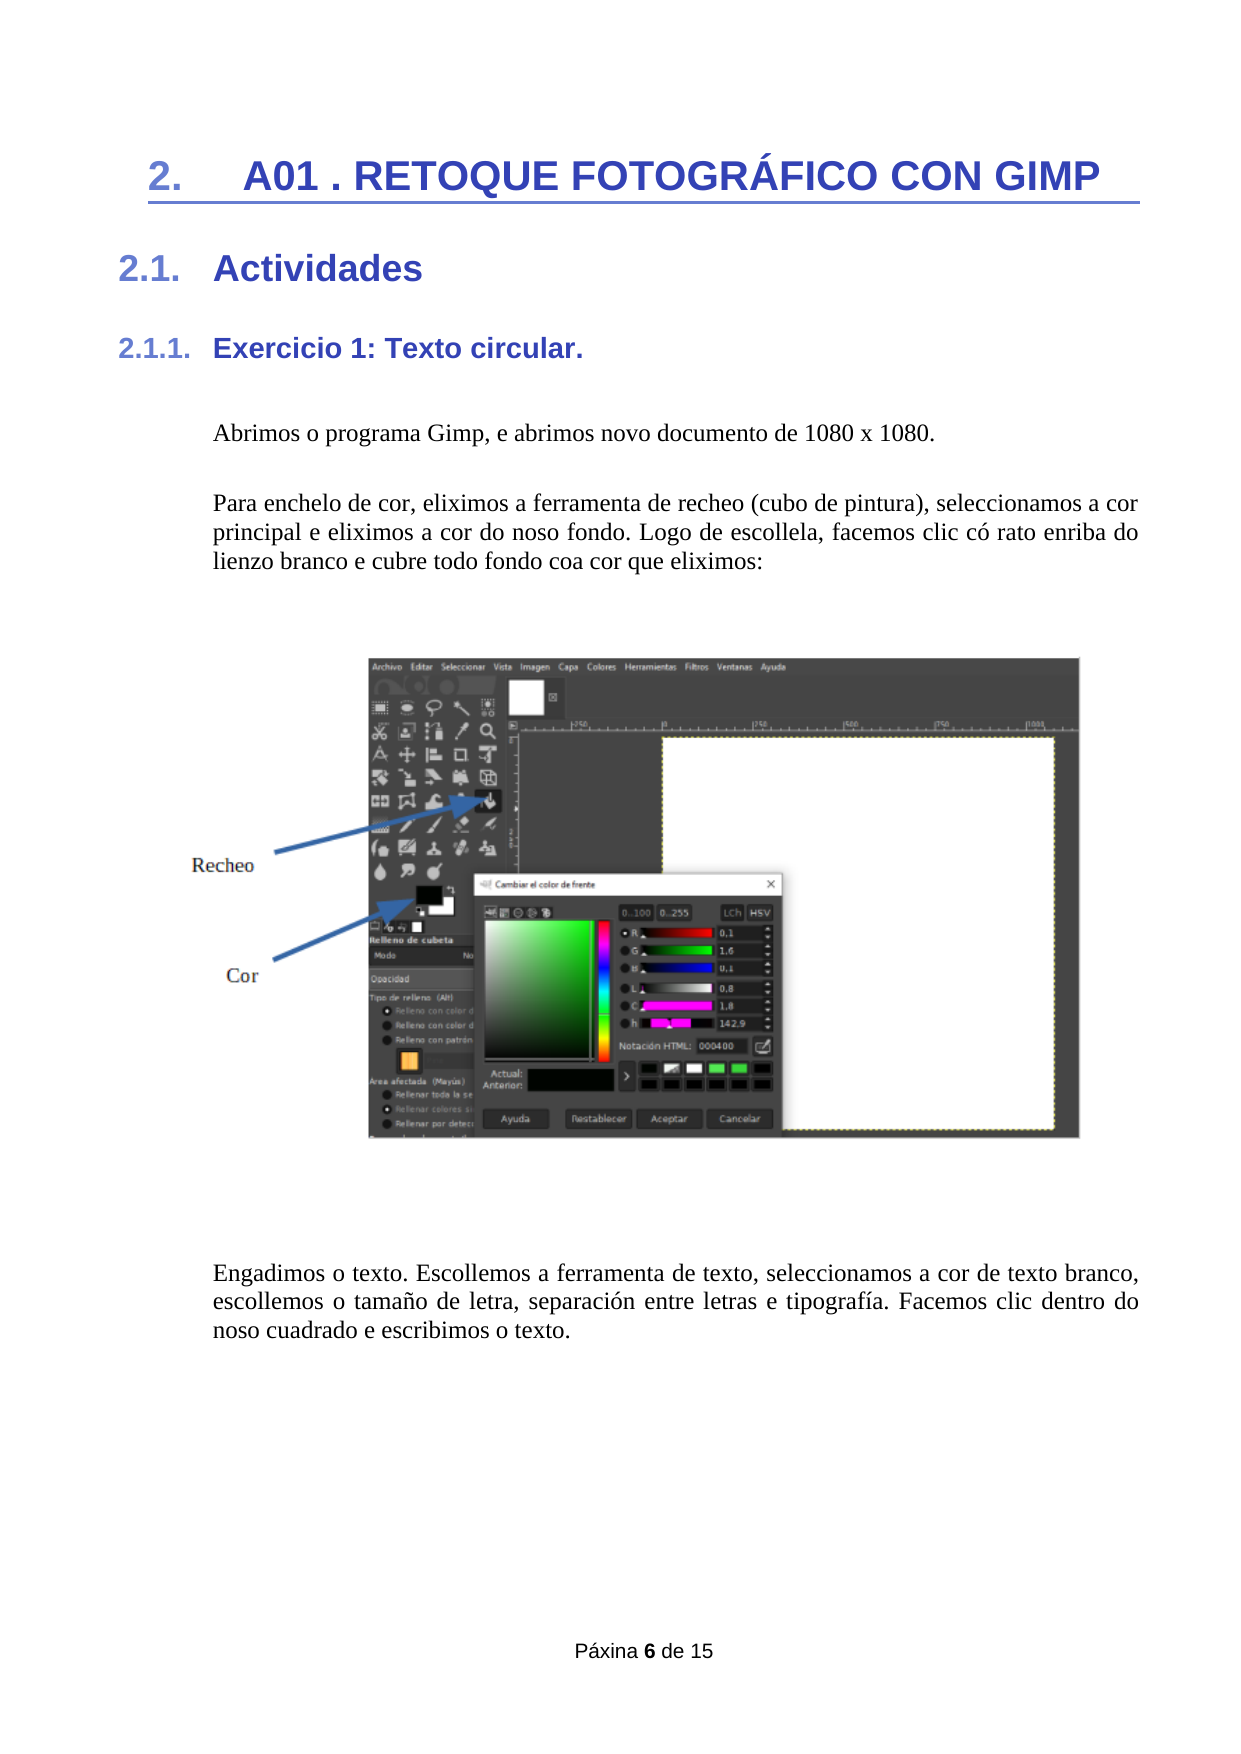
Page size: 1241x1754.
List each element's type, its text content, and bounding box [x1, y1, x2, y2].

text Abrimos o programa Gimp, e abrimos novo documento de 1080 x 1080. [213, 418, 1140, 447]
picture [165, 650, 1093, 1153]
text Para enchelo de cor, eliximos a ferramenta de recheo (cubo de pintura), seleccionamos a cor principal e eliximos a cor do noso fondo. Logo de escollela, facemos clic có rato enriba do lienzo branco e cubre todo fondo coa cor que eliximos: [213, 488, 1140, 574]
text Engadimos o texto. Escollemos a ferramenta de texto, seleccionamos a cor de texto branco, escollemos o tamaño de letra, separación entre letras e tipografía. Facemos clic dentro do noso cuadrado e escribimos o texto. [213, 1258, 1140, 1344]
list A01 . RETOQUE FOTOGRÁFICO CON GIMP [148, 151, 1140, 201]
list Exercicio 1: Texto circular. [118, 331, 1140, 364]
list Actividades [118, 246, 1140, 289]
